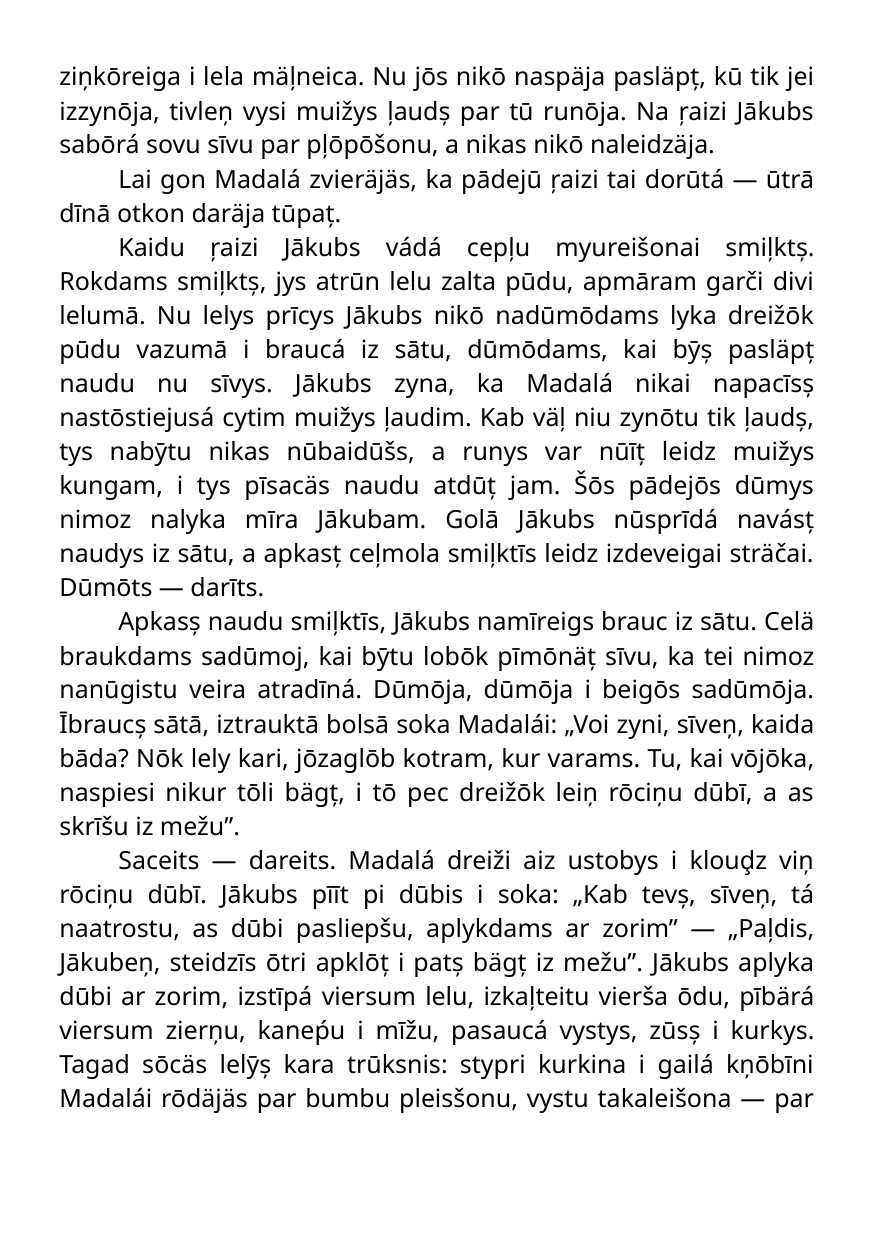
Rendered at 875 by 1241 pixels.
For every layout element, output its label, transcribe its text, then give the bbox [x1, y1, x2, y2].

text Kaidu ŗaizi Jākubs vádá cepļu myureišonai smiļktș. Rokdams smiļktș, jys atrūn lelu zalta pūdu, apmāram garči divi lelumā. Nu lelys prīcys Jākubs nikō nadūmōdams lyka dreižōk pūdu vazumā i braucá iz sātu, dūmōdams, kai bȳș pasläpț naudu nu sīvys. Jākubs zyna, ka Madalá nikai napacīsș nastōstiejusá cytim muižys ļaudim. Kab väļ niu zynōtu tik ļaudș, tys nabȳtu nikas nūbaidūšs, a runys var nūīț leidz muižys kungam, i tys pīsacäs naudu atdūț jam. Šōs pādejōs dūmys nimoz nalyka mīra Jākubam. Golā Jākubs nūsprīdá navásț naudys iz sātu, a apkasț ceļmola smiļktīs leidz izdeveigai sträčai. Dūmōts — darīts. [59, 229, 815, 604]
text Apkasș naudu smiļktīs, Jākubs namīreigs brauc iz sātu. Celä braukdams sadūmoj, kai bȳtu lobōk pīmōnäț sīvu, ka tei nimoz nanūgistu veira atradīná. Dūmōja, dūmōja i beigōs sadūmōja. Ībraucș sātā, iztrauktā bolsā soka Madalái: „Voi zyni, sīveņ, kaida bāda? Nōk lely kari, jōzaglōb kotram, kur varams. Tu, kai vōjōka, naspiesi nikur tōli bägț, i tō pec dreižōk leiņ rōciņu dūbī, a as skrīšu iz mežu”. [59, 604, 815, 842]
text Lai gon Madalá zvieräjäs, ka pādejū ŗaizi tai dorūtá — ūtrā dīnā otkon daräja tūpaț. [59, 161, 815, 229]
text Saceits — dareits. Madalá dreiži aiz ustobys i klouḑz viņ rōciņu dūbī. Jākubs pīīt pi dūbis i soka: „Kab tevș, sīveņ, tá naatrostu, as dūbi pasliepšu, aplykdams ar zorim” — „Paļdis, Jākubeņ, steidzīs ōtri apklōț i patș bägț iz mežu”. Jākubs aplyka dūbi ar zorim, izstīpá viersum lelu, izkaļteitu vierša ōdu, pībärá viersum zierņu, kaneṕu i mīžu, pasaucá vystys, zūsș i kurkys. Tagad sōcäs lelȳș kara trūksnis: stypri kurkina i gailá kņōbīni Madalái rōdäjäs par bumbu pleisšonu, vystu takaleišona — par [59, 842, 815, 1115]
text ziņkōreiga i lela mäļneica. Nu jōs nikō naspäja pasläpț, kū tik jei izzynōja, tivleņ vysi muižys ļaudș par tū runōja. Na ŗaizi Jākubs sabōrá sovu sīvu par pļōpōšonu, a nikas nikō naleidzäja. [59, 59, 815, 161]
